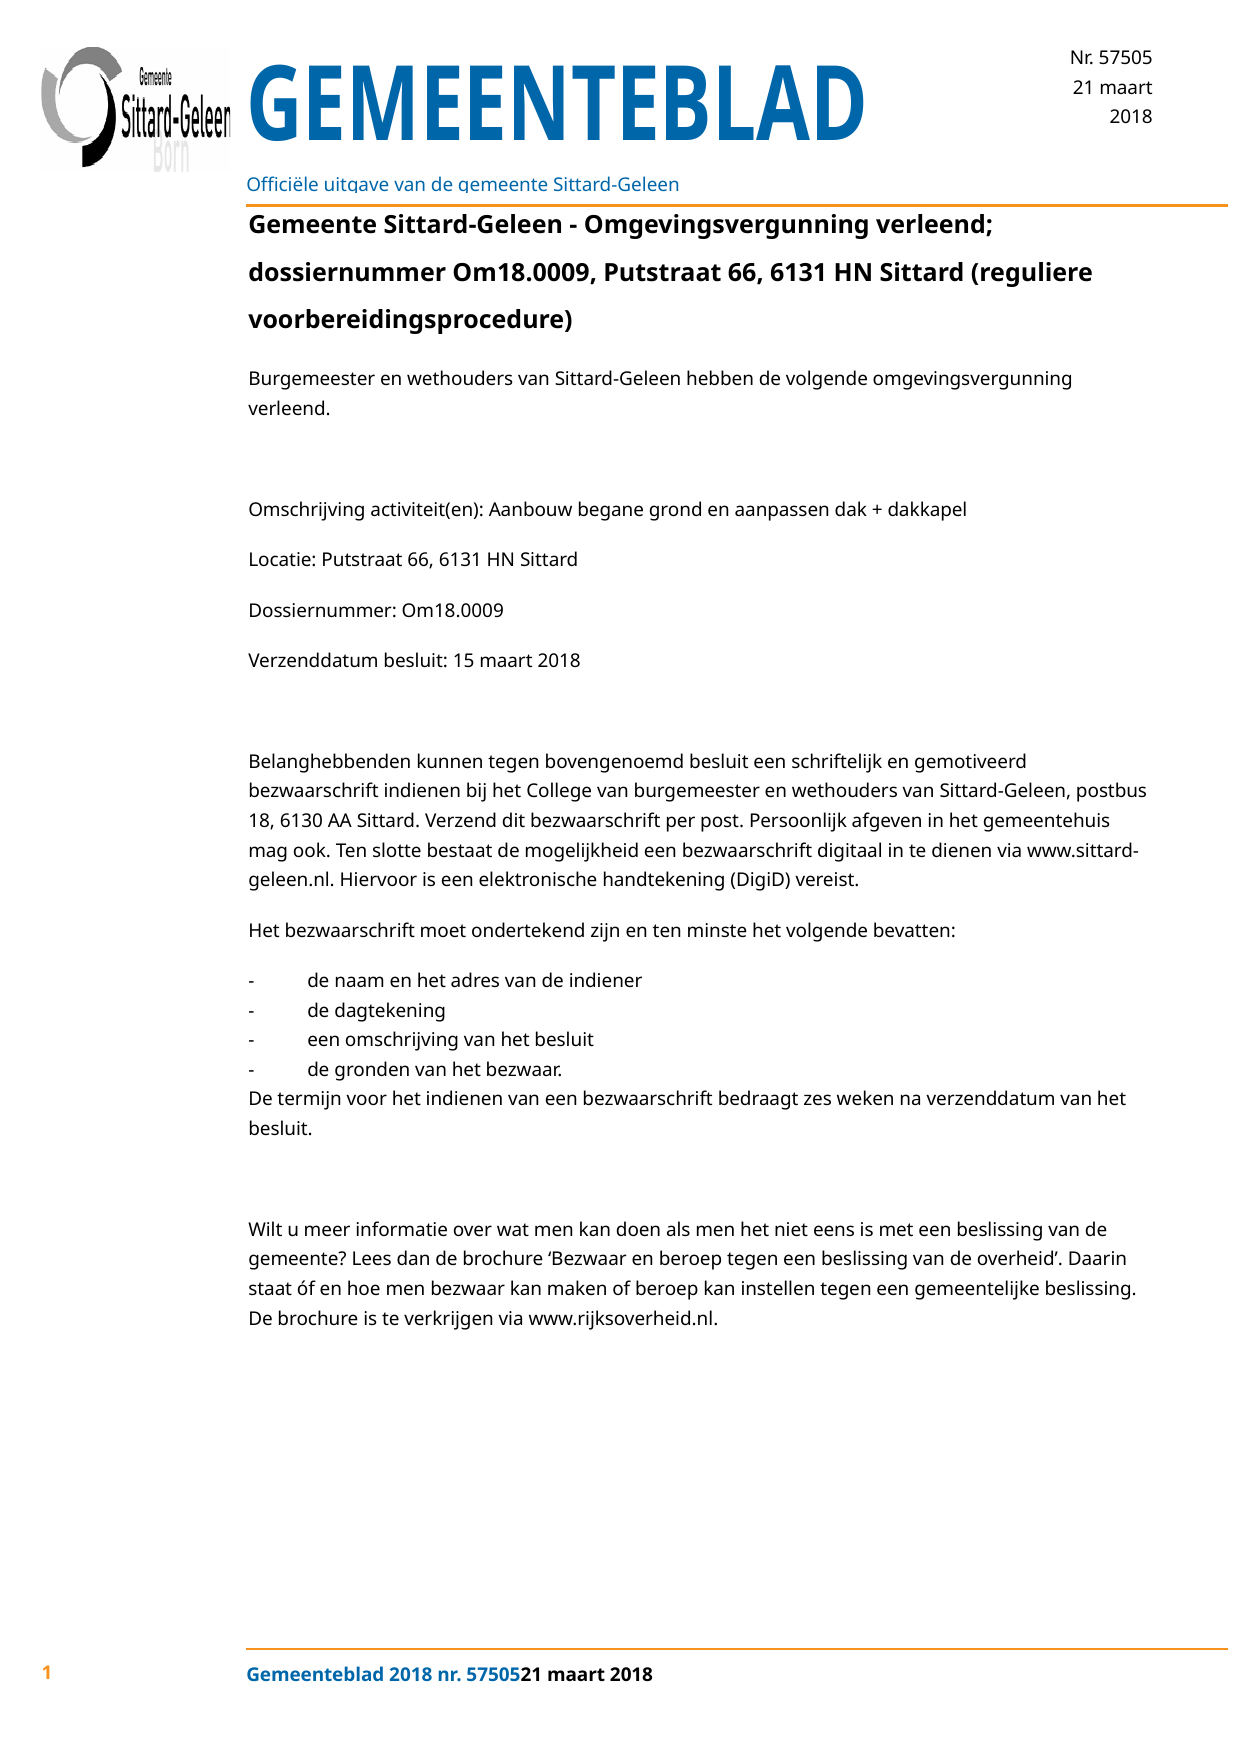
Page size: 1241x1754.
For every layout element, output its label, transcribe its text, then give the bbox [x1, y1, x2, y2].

text Het bezwaarschrift moet ondertekend zijn en ten minste het volgende bevatten: [248, 917, 1152, 942]
text Verzenddatum besluit: 15 maart 2018 [248, 647, 1152, 673]
text Locatie: Putstraat 66, 6131 HN Sittard [248, 546, 1152, 572]
text Gemeente Sittard-Geleen - Omgevingsvergunning verleend; dossiernummer Om18.0009, Putstraat 66, 6131 HN Sittard (reguliere voorbereidingsprocedure) [248, 207, 1152, 336]
text De termijn voor het indienen van een bezwaarschrift bedraagt zes weken na verzenddatum van het besluit. [248, 1086, 1152, 1141]
list de gronden van het bezwaar. [248, 1056, 1152, 1082]
text Wilt u meer informatie over wat men kan doen als men het niet eens is met een beslissing van de gemeente? Lees dan de brochure ‘Bezwaar en beroep tegen een beslissing van de overheid’. Daarin staat óf en hoe men bezwaar kan maken of beroep kan instellen tegen een gemeentelijke beslissing. De brochure is te verkrijgen via www.rijksoverheid.nl. [248, 1216, 1152, 1330]
text Belanghebbenden kunnen tegen bovengenoemd besluit een schriftelijk en gemotiveerd bezwaarschrift indienen bij het College van burgemeester en wethouders van Sittard-Geleen, postbus 18, 6130 AA Sittard. Verzend dit bezwaarschrift per post. Persoonlijk afgeven in het gemeentehuis mag ook. Ten slotte bestaat de mogelijkheid een bezwaarschrift digitaal in te dienen via www.sittard-geleen.nl. Hiervoor is een elektronische handtekening (DigiD) vereist. [248, 748, 1152, 892]
text Burgemeester en wethouders van Sittard-Geleen hebben de volgende omgevingsvergunning verleend. [248, 366, 1152, 421]
text Omschrijving activiteit(en): Aanbouw begane grond en aanpassen dak + dakkapel [248, 496, 1152, 522]
list een omschrijving van het besluit [248, 1026, 1152, 1052]
list de dagtekening [248, 997, 1152, 1022]
text Dossiernummer: Om18.0009 [248, 597, 1152, 622]
list de naam en het adres van de indiener [248, 967, 1152, 993]
picture [41, 47, 231, 172]
